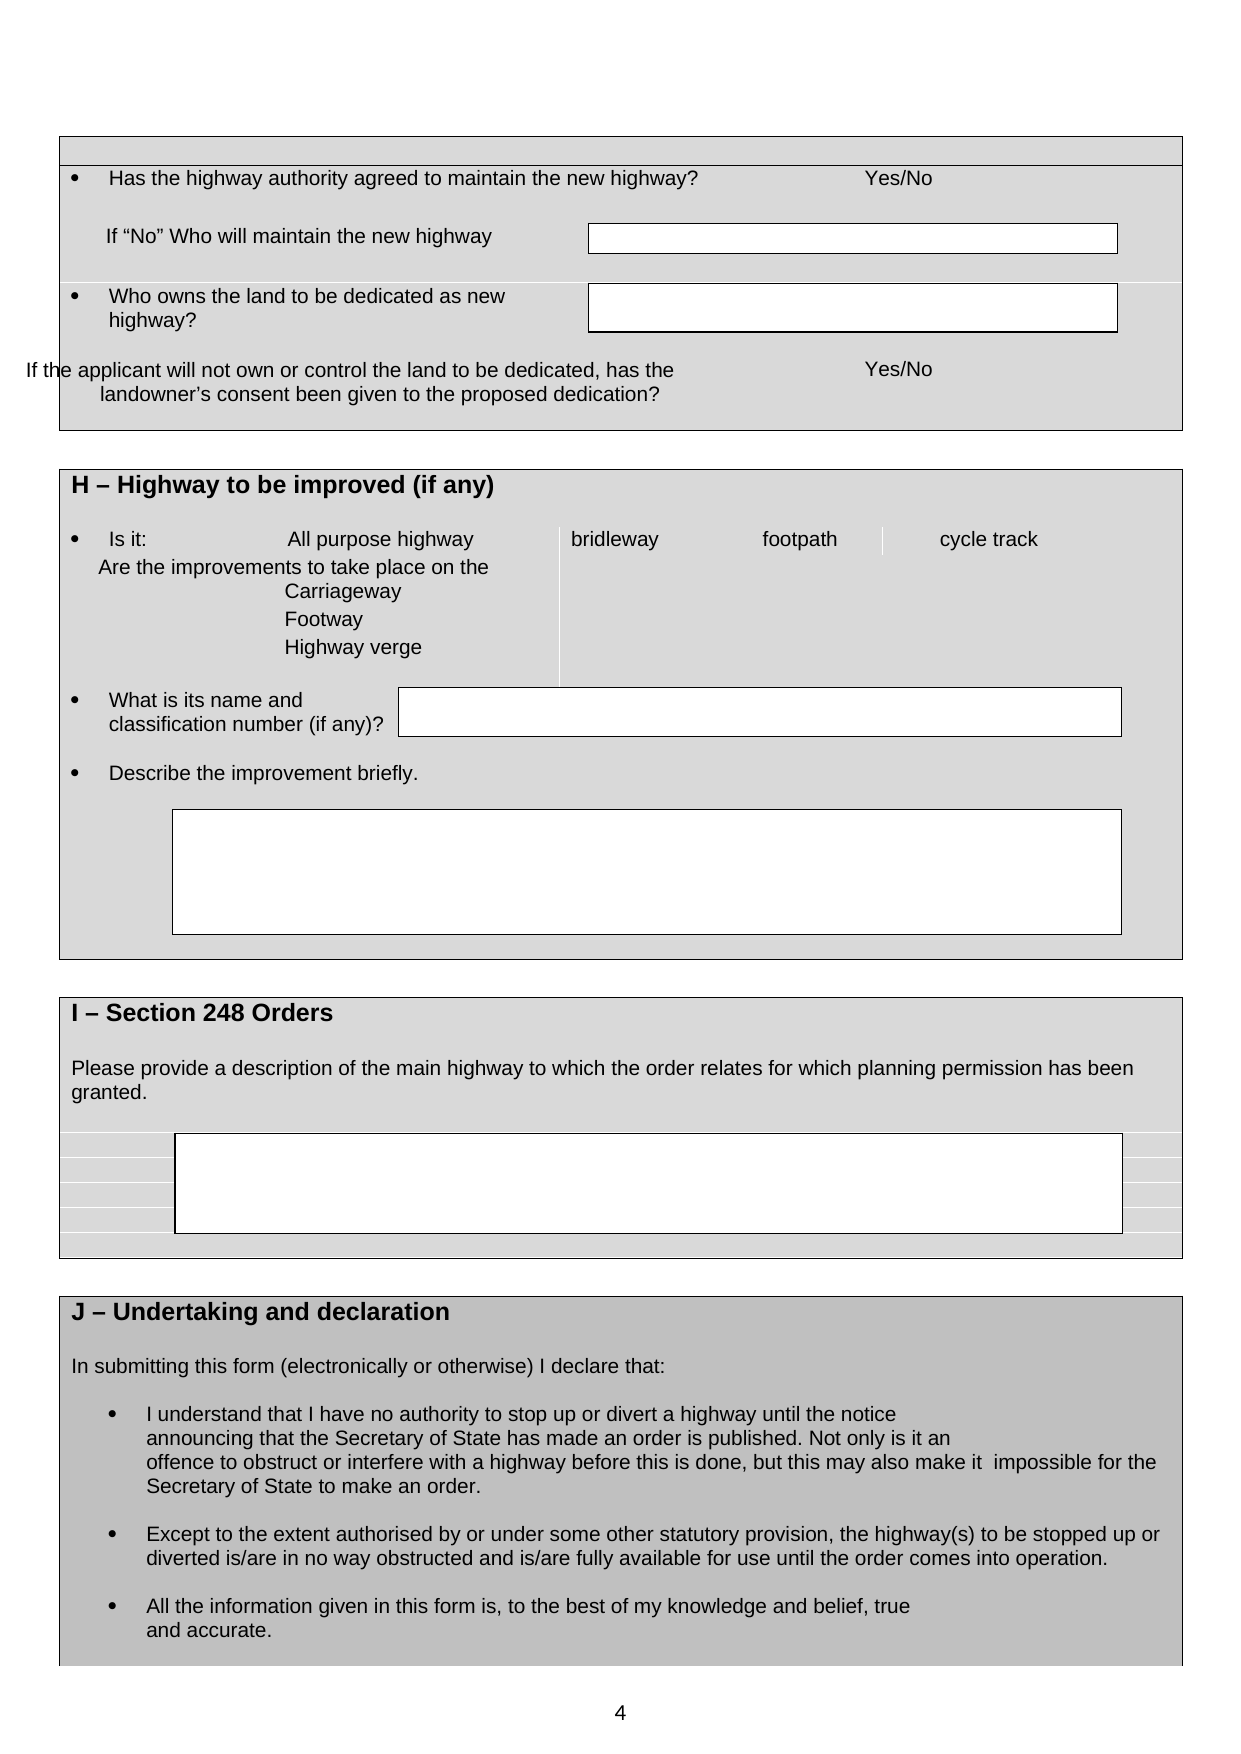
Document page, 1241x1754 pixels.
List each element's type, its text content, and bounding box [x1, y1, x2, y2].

table_cell [60, 1378, 1182, 1402]
table_cell [60, 1570, 1182, 1594]
table_cell [60, 859, 172, 884]
table_cell [60, 1325, 1182, 1354]
table_cell [1122, 687, 1182, 736]
table_cell Please provide a description of the main highway to which the order relates for which planning permission has been granted. [60, 1056, 1182, 1104]
table_cell [1058, 527, 1105, 555]
table_cell [501, 527, 559, 555]
table_cell [60, 194, 1182, 223]
table_cell [60, 253, 1182, 282]
table_cell [1123, 1208, 1182, 1232]
table_cell Highway verge [60, 635, 501, 663]
table_cell [60, 809, 172, 834]
table_cell bridleway [560, 527, 702, 555]
table_cell footpath [751, 527, 882, 555]
table_cell [501, 579, 559, 607]
table_cell [1105, 527, 1182, 555]
table_cell [1122, 884, 1182, 909]
table_cell [560, 663, 1182, 687]
table_cell [399, 688, 1121, 736]
table_cell [60, 1183, 174, 1207]
table_cell [1088, 166, 1182, 194]
table_cell [501, 555, 559, 579]
table_header I – Section 248 Orders [60, 998, 1182, 1027]
table_cell All the information given in this form is, to the best of my knowledge and belief, true and accurate. [60, 1594, 1182, 1642]
table_cell [560, 579, 1182, 607]
table_cell Has the highway authority agreed to maintain the new highway? [60, 166, 853, 194]
table_cell [560, 555, 1182, 579]
table_cell [60, 1208, 174, 1232]
table_cell [60, 884, 172, 909]
table_cell Footway [60, 607, 501, 635]
table_cell [60, 736, 1182, 761]
table_cell [1122, 859, 1182, 884]
table_cell [60, 406, 1182, 430]
table_cell [1122, 834, 1182, 859]
table_cell [1123, 1133, 1182, 1157]
table_cell [60, 663, 501, 687]
table_cell If the applicant will not own or control the land to be dedicated, has the landowner’s consent been given to the proposed dedication? [60, 356, 853, 406]
table_cell [1122, 809, 1182, 834]
table_cell If “No” Who will maintain the new highway [60, 223, 588, 253]
table_cell [1123, 1183, 1182, 1207]
table_cell [60, 331, 1182, 356]
table_cell Yes/No [853, 356, 1182, 406]
table_cell [60, 834, 172, 859]
table_cell Who owns the land to be dedicated as new highway? [60, 283, 588, 331]
table_cell [1123, 1233, 1182, 1257]
table_cell [1118, 283, 1182, 331]
table_cell I understand that I have no authority to stop up or divert a highway until the notice announcing that the Secretary of State has made an order is published. Not only is it an offence to obstruct or interfere with a highway before this is done, but this may also make it impossible for the Secretary of State to make an order. [60, 1402, 1182, 1498]
table_cell [60, 1027, 1182, 1056]
table_cell [589, 224, 1117, 253]
table_cell [458, 137, 760, 165]
table_cell Yes/No [853, 166, 1088, 194]
table_cell [60, 1104, 1182, 1132]
table_cell cycle track [928, 527, 1058, 555]
table_cell Carriageway [60, 579, 501, 607]
table_cell [501, 607, 559, 635]
table_cell [60, 1233, 1123, 1257]
table_cell [173, 810, 1121, 934]
table_cell [60, 137, 458, 165]
table_cell Is it: [60, 527, 276, 555]
table_cell [883, 527, 928, 555]
table_cell In submitting this form (electronically or otherwise) I declare that: [60, 1354, 1182, 1378]
table_cell [560, 607, 1182, 635]
table_cell [60, 1642, 1182, 1666]
table_cell [501, 635, 559, 663]
table_cell Are the improvements to take place on the [60, 555, 501, 579]
table_cell All purpose highway [276, 527, 501, 555]
table_cell [60, 1498, 1182, 1522]
table_cell What is its name and classification number (if any)? [60, 687, 398, 736]
table_cell [560, 635, 1182, 663]
table_cell Except to the extent authorised by or under some other statutory provision, the highway(s) to be stopped up or diverted is/are in no way obstructed and is/are fully available for use until the order comes into operation. [60, 1522, 1182, 1570]
table_cell Describe the improvement briefly. [60, 761, 1182, 809]
table_cell [60, 1133, 174, 1157]
table_cell [60, 1158, 174, 1182]
table_header H – Highway to be improved (if any) [60, 470, 1182, 527]
table_cell [60, 909, 172, 934]
table_cell [589, 284, 1117, 331]
table_cell [173, 934, 1182, 959]
table_cell [760, 137, 1182, 165]
table_cell [176, 1134, 1122, 1232]
table_cell [702, 527, 751, 555]
table_cell [60, 934, 173, 959]
table_cell [1118, 223, 1182, 253]
table_header J – Undertaking and declaration [60, 1297, 1182, 1325]
table_cell [1122, 909, 1182, 934]
table_cell [1123, 1158, 1182, 1182]
table_cell [501, 663, 559, 687]
